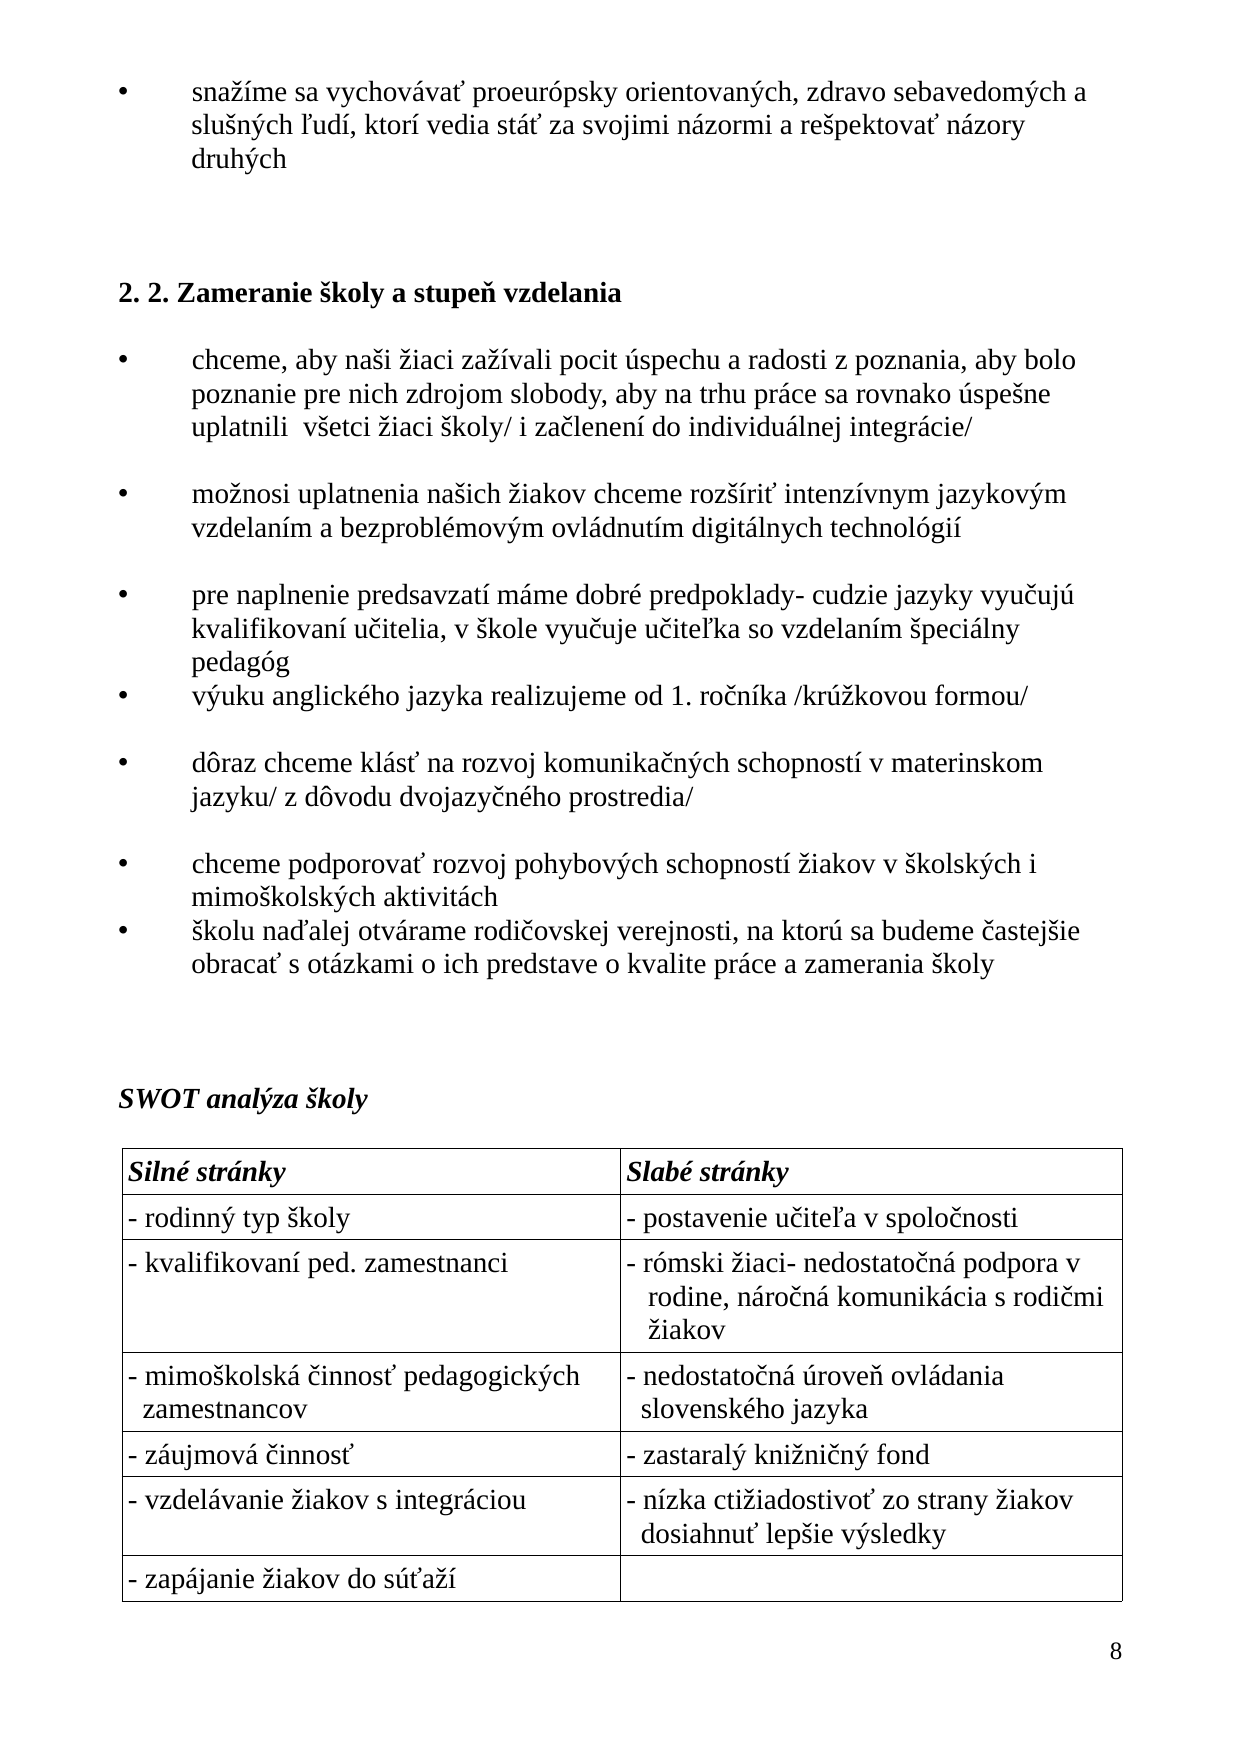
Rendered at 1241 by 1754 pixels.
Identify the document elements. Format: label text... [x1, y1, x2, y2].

table_cell - rómski žiaci- nedostatočná podpora v rodine, náročná komunikácia s rodičmi žiakov [621, 1240, 1122, 1352]
text slušných ľudí, ktorí vedia stáť za svojimi názormi a rešpektovať názory [118, 107, 1122, 141]
text 2. 2. Zameranie školy a stupeň vzdelania [118, 275, 1122, 309]
table_cell - mimoškolská činnosť pedagogických zamestnancov [123, 1353, 620, 1431]
text pedagóg [118, 644, 1122, 678]
table_cell - záujmová činnosť [123, 1432, 620, 1476]
text uplatnili všetci žiaci školy/ i začlenení do individuálnej integrácie/ [118, 409, 1122, 443]
text mimoškolských aktivitách [118, 879, 1122, 913]
table_cell - vzdelávanie žiakov s integráciou [123, 1477, 620, 1555]
list školu naďalej otvárame rodičovskej verejnosti, na ktorú sa budeme častejšie [118, 913, 1122, 947]
text vzdelaním a bezproblémovým ovládnutím digitálnych technológií [118, 510, 1122, 544]
text druhých [118, 141, 1122, 174]
list snažíme sa vychovávať proeurópsky orientovaných, zdravo sebavedomých a [118, 74, 1122, 107]
list dôraz chceme klásť na rozvoj komunikačných schopností v materinskom [118, 745, 1122, 779]
table_cell - nízka ctižiadostivoť zo strany žiakov dosiahnuť lepšie výsledky [621, 1477, 1122, 1555]
table_cell - kvalifikovaní ped. zamestnanci [123, 1240, 620, 1352]
table_cell - zapájanie žiakov do súťaží [123, 1556, 620, 1601]
text jazyku/ z dôvodu dvojazyčného prostredia/ [118, 779, 1122, 812]
table_cell - rodinný typ školy [123, 1195, 620, 1239]
list chceme, aby naši žiaci zažívali pocit úspechu a radosti z poznania, aby bolo [118, 342, 1122, 376]
list výuku anglického jazyka realizujeme od 1. ročníka /krúžkovou formou/ [118, 678, 1122, 712]
text obracať s otázkami o ich predstave o kvalite práce a zamerania školy [118, 947, 1122, 980]
list chceme podporovať rozvoj pohybových schopností žiakov v školských i [118, 846, 1122, 879]
table_cell - nedostatočná úroveň ovládania slovenského jazyka [621, 1353, 1122, 1431]
table_header Silné stránky [123, 1149, 620, 1193]
table_header Slabé stránky [621, 1149, 1122, 1193]
list pre naplnenie predsavzatí máme dobré predpoklady- cudzie jazyky vyučujú [118, 577, 1122, 611]
list možnosi uplatnenia našich žiakov chceme rozšíriť intenzívnym jazykovým [118, 476, 1122, 510]
table_cell [621, 1556, 1122, 1601]
table_cell - zastaralý knižničný fond [621, 1432, 1122, 1476]
table_cell - postavenie učiteľa v spoločnosti [621, 1195, 1122, 1239]
text poznanie pre nich zdrojom slobody, aby na trhu práce sa rovnako úspešne [118, 376, 1122, 409]
text SWOT analýza školy [118, 1081, 1122, 1114]
text kvalifikovaní učitelia, v škole vyučuje učiteľka so vzdelaním špeciálny [118, 611, 1122, 644]
